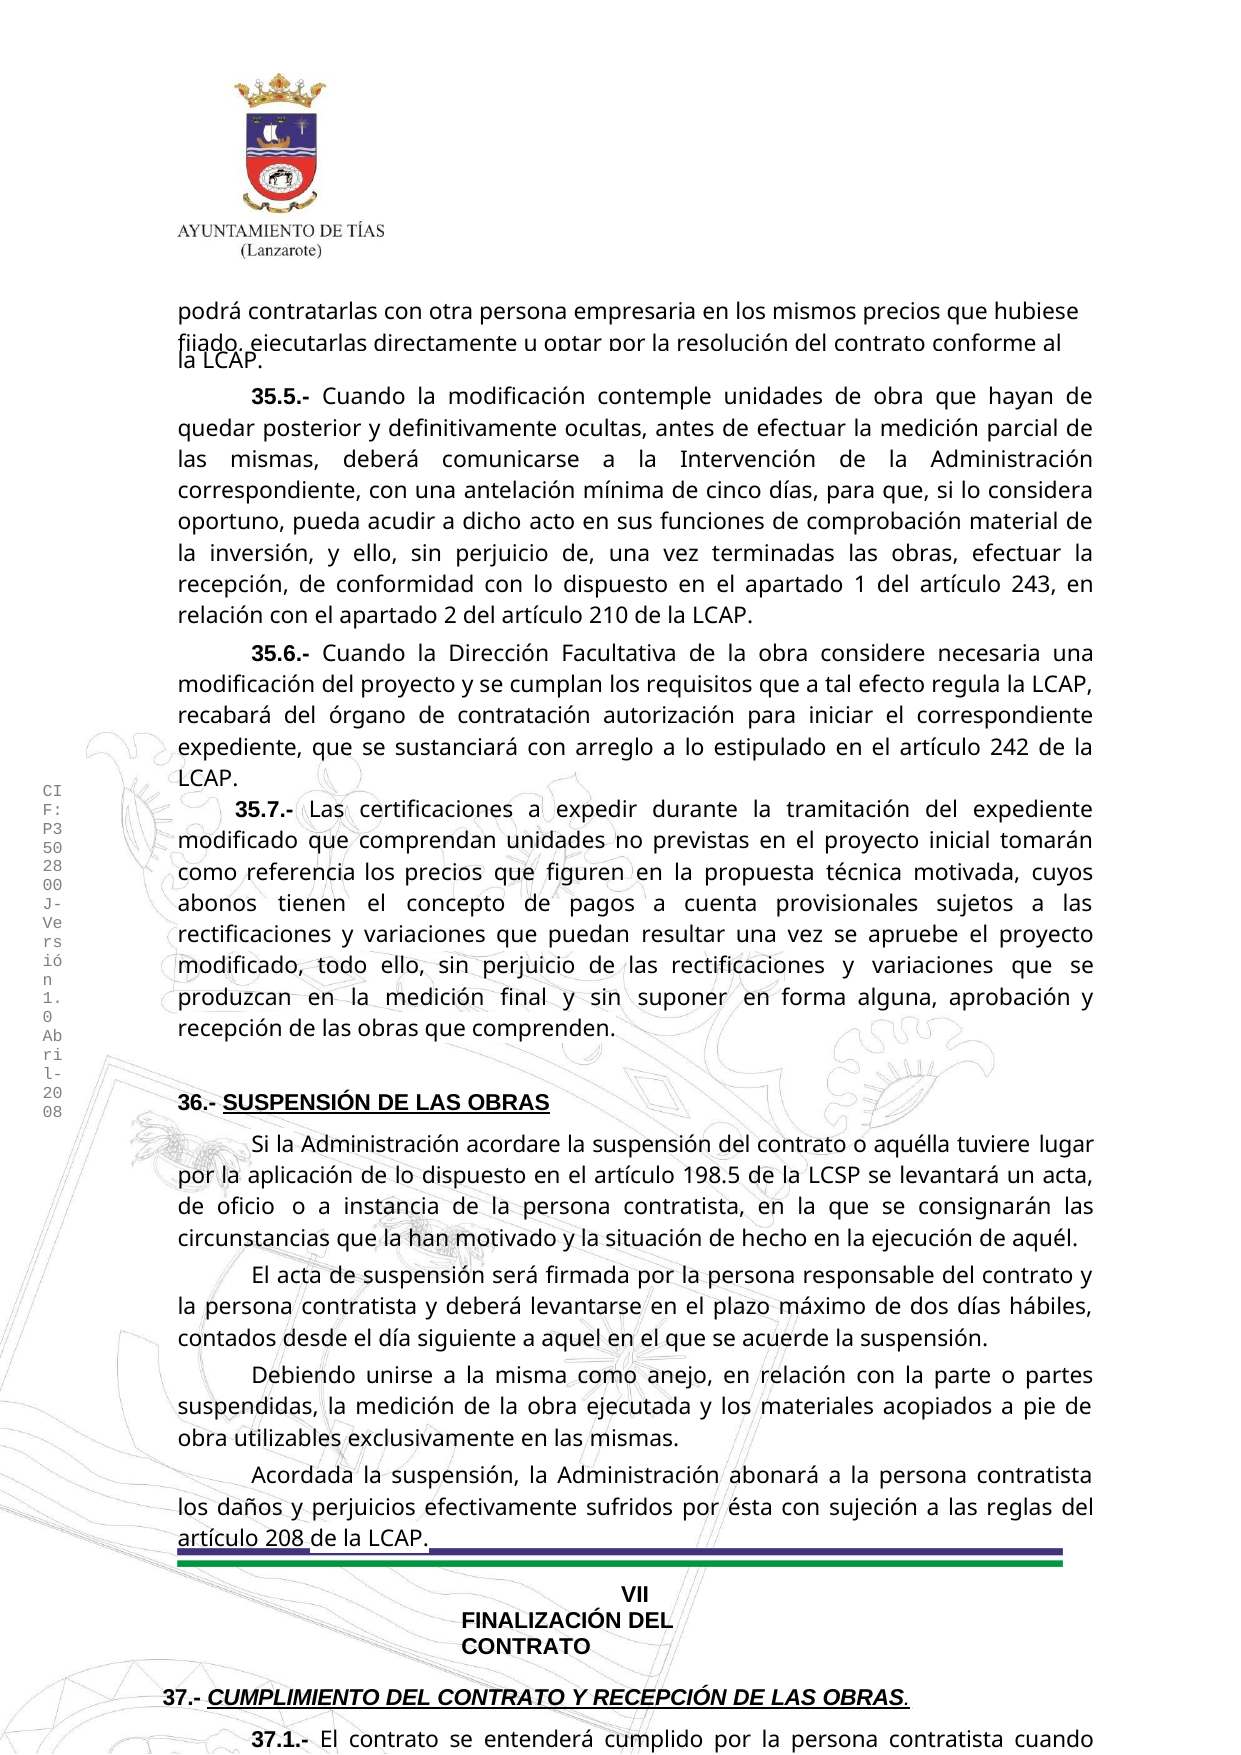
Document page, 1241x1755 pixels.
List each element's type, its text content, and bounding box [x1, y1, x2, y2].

subtitle 36.- SUSPENSIÓN DE LAS OBRAS [995, 1089, 1107, 1115]
text Acordada la suspensión, la Administración abonará a la persona contratista los daños y perjuicios efectivamente sufridos por ésta con sujeción a las reglas del artículo 208 de la LCAP. [995, 1459, 1094, 1553]
text Debiendo unirse a la misma como anejo, en relación con la parte o partes suspendidas, la medición de la obra ejecutada y los materiales acopiados a pie de obra utilizables exclusivamente en las mismas. [995, 1359, 1094, 1453]
subtitle 37.- CUMPLIMIENTO DEL CONTRATO Y RECEPCIÓN DE LAS OBRAS. [995, 1684, 1107, 1710]
text 35.5.- Cuando la modificación contemple unidades de obra que hayan de quedar posterior y definitivamente ocultas, antes de efectuar la medición parcial de las mismas, deberá comunicarse a la Intervención de la Administración correspondiente, con una antelación mínima de cinco días, para que, si lo considera oportuno, pueda acudir a dicho acto en sus funciones de comprobación material de la inversión, y ello, sin perjuicio de, una vez terminadas las obras, efectuar la recepción, de conformidad con lo dispuesto en el apartado 1 del artículo 243, en relación con el apartado 2 del artículo 210 de la LCAP. [177, 380, 1094, 630]
text El acta de suspensión será firmada por la persona responsable del contrato y la persona contratista y deberá levantarse en el plazo máximo de dos días hábiles, contados desde el día siguiente a aquel en el que se acuerde la suspensión. [995, 1259, 1094, 1353]
text Si la Administración acordare la suspensión del contrato o aquélla tuviere lugar por la aplicación de lo dispuesto en el artículo 198.5 de la LCSP se levantará un acta, de oficio o a instancia de la persona contratista, en la que se consignarán las circunstancias que la han motivado y la situación de hecho en la ejecución de aquél. [995, 1128, 1094, 1253]
text la LCAP. [177, 348, 1107, 374]
text CIF: P3502800J-Versión 1.0 Abril-2008 [42, 783, 63, 1122]
text [40, 781, 63, 1155]
text 35.6.- Cuando la Dirección Facultativa de la obra considere necesaria una modificación del proyecto y se cumplan los requisitos que a tal efecto regula la LCAP, recabará del órgano de contratación autorización para iniciar el correspondiente expediente, que se sustanciará con arreglo a lo estipulado en el artículo 242 de la LCAP. [177, 637, 1094, 793]
text 35.7.- Las certificaciones a expedir durante la tramitación del expediente modificado que comprendan unidades no previstas en el proyecto inicial tomarán como referencia los precios que figuren en la propuesta técnica motivada, cuyos abonos tienen el concepto de pagos a cuenta provisionales sujetos a las rectificaciones y variaciones que puedan resultar una vez se apruebe el proyecto modificado, todo ello, sin perjuicio de las rectificaciones y variaciones que se produzcan en la medición final y sin suponer en forma alguna, aprobación y recepción de las obras que comprenden. [995, 793, 1094, 1043]
